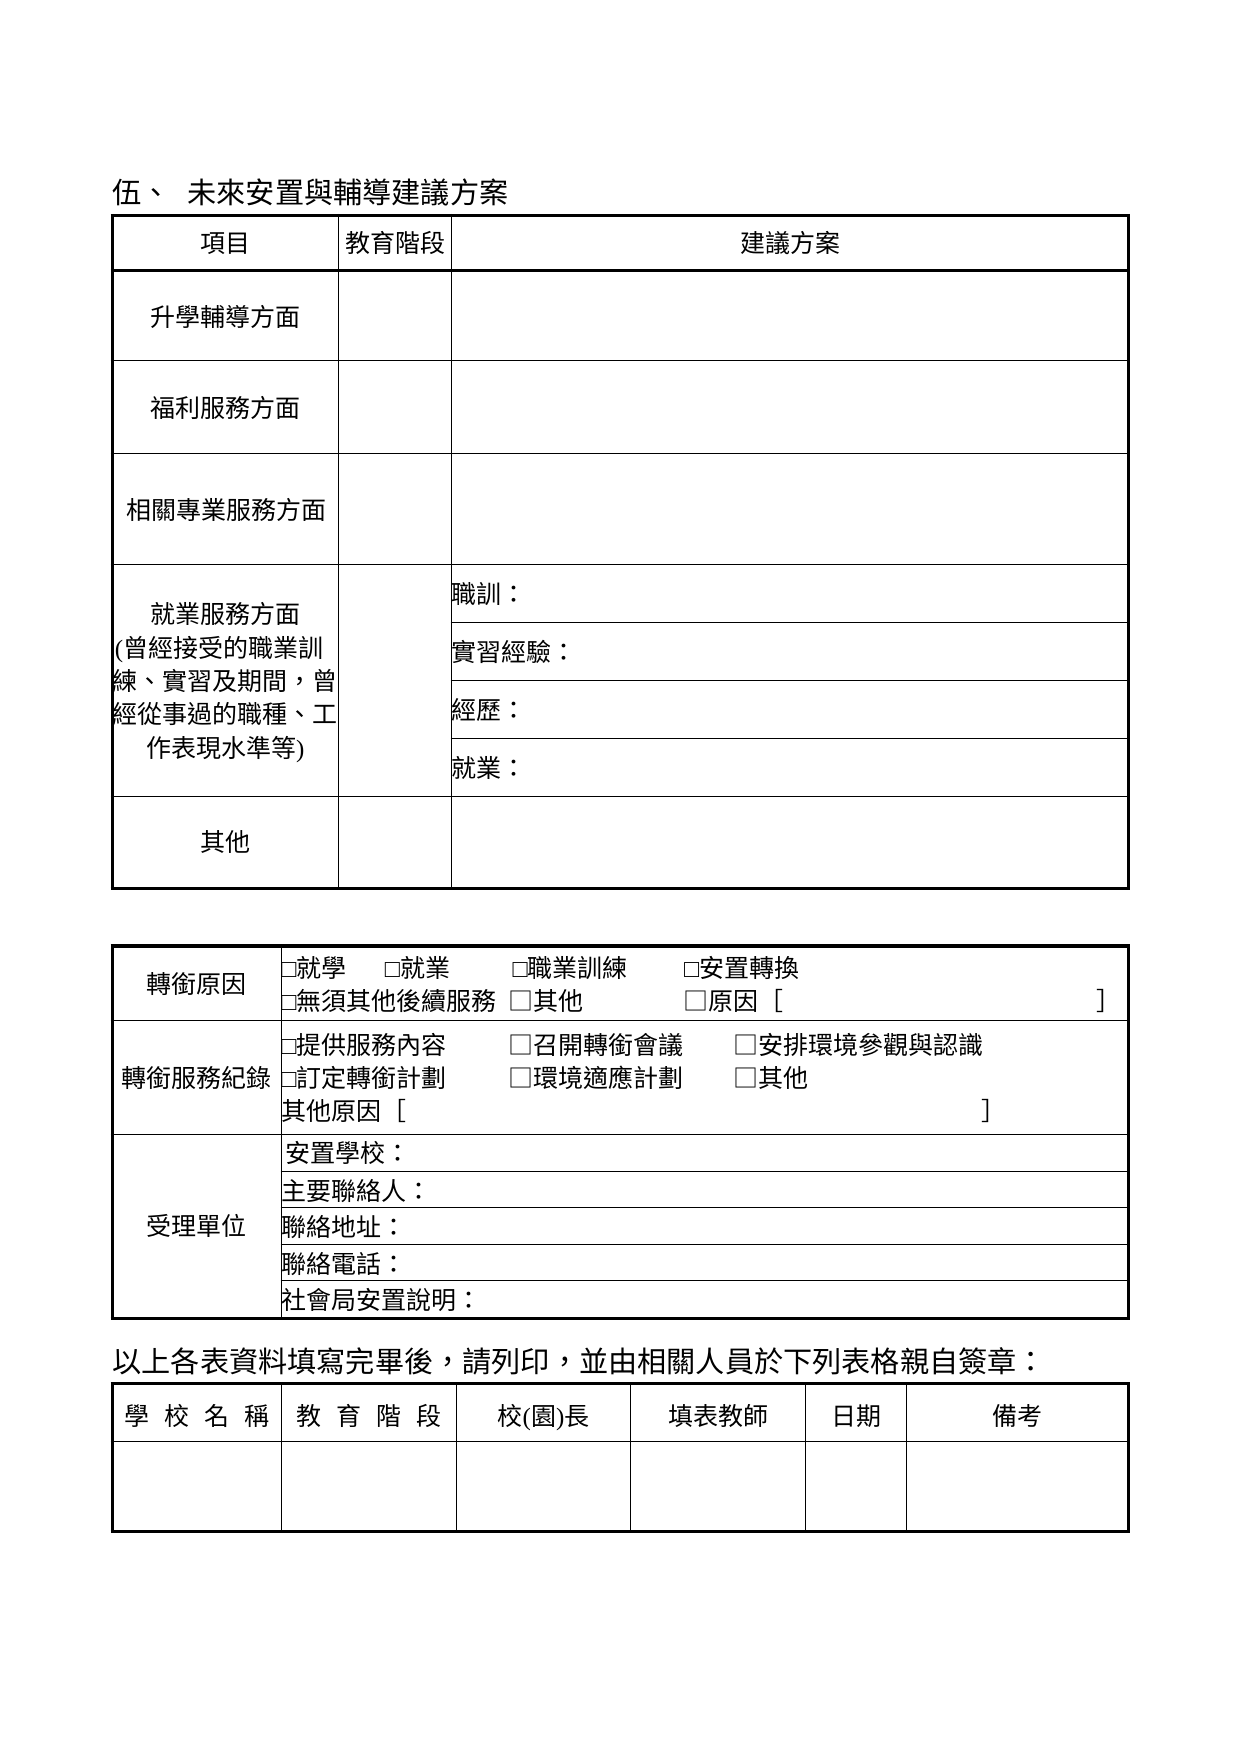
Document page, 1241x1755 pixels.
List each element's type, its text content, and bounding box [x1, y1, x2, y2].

table_cell [631, 1442, 805, 1530]
table_cell 安置學校： [282, 1135, 1127, 1171]
table_cell [114, 1442, 281, 1530]
table_cell [452, 797, 1127, 887]
table_cell [806, 1442, 906, 1530]
table_cell [339, 565, 451, 796]
table_cell [339, 272, 451, 360]
table_cell 轉銜服務紀錄 [114, 1021, 281, 1134]
table_cell 就業： [452, 739, 1127, 796]
table_header 教育階段 [339, 217, 451, 269]
table_cell [907, 1442, 1127, 1530]
table_header 校(園)長 [457, 1385, 630, 1441]
table_cell [452, 454, 1127, 564]
table_header 填表教師 [631, 1385, 805, 1441]
table_cell [339, 797, 451, 887]
table_cell □提供服務內容 □召開轉銜會議 □安排環境參觀與認識 □訂定轉銜計劃 □環境適應計劃 □其他 其他原因［ ］ [282, 1021, 1127, 1134]
table_cell [339, 361, 451, 453]
table_header 備考 [907, 1385, 1127, 1441]
table_cell 職訓： [452, 565, 1127, 622]
table_cell 聯絡地址： [282, 1208, 1127, 1243]
table_cell [457, 1442, 630, 1530]
table_cell [452, 361, 1127, 453]
table_cell [452, 272, 1127, 360]
table_cell 主要聯絡人： [282, 1172, 1127, 1207]
list 未來安置與輔導建議方案 [112, 164, 1128, 214]
table_cell 經歷： [452, 681, 1127, 738]
table_cell [339, 454, 451, 564]
table_header □就學 □就業 □職業訓練 □安置轉換 □無須其他後續服務 □其他 □原因［ ］ [282, 948, 1127, 1020]
table_cell 就業服務方面 (曾經接受的職業訓練、實習及期間，曾經從事過的職種、工作表現水準等) [114, 565, 338, 796]
table_cell 福利服務方面 [114, 361, 338, 453]
table_header 學 校 名 稱 [114, 1385, 281, 1441]
table_cell 相關專業服務方面 [114, 454, 338, 564]
table_cell 聯絡電話： [282, 1245, 1127, 1280]
table_cell 受理單位 [114, 1135, 281, 1317]
table_cell 其他 [114, 797, 338, 887]
table_header 轉銜原因 [114, 948, 281, 1020]
table_cell 社會局安置說明： [282, 1281, 1127, 1317]
table_cell 實習經驗： [452, 623, 1127, 680]
table_header 日期 [806, 1385, 906, 1441]
table_cell 升學輔導方面 [114, 272, 338, 360]
table_header 建議方案 [452, 217, 1127, 269]
table_header 教 育 階 段 [282, 1385, 456, 1441]
table_header 項目 [114, 217, 338, 269]
text 以上各表資料填寫完畢後，請列印，並由相關人員於下列表格親自簽章： [112, 1332, 1128, 1382]
table_cell [282, 1442, 456, 1530]
